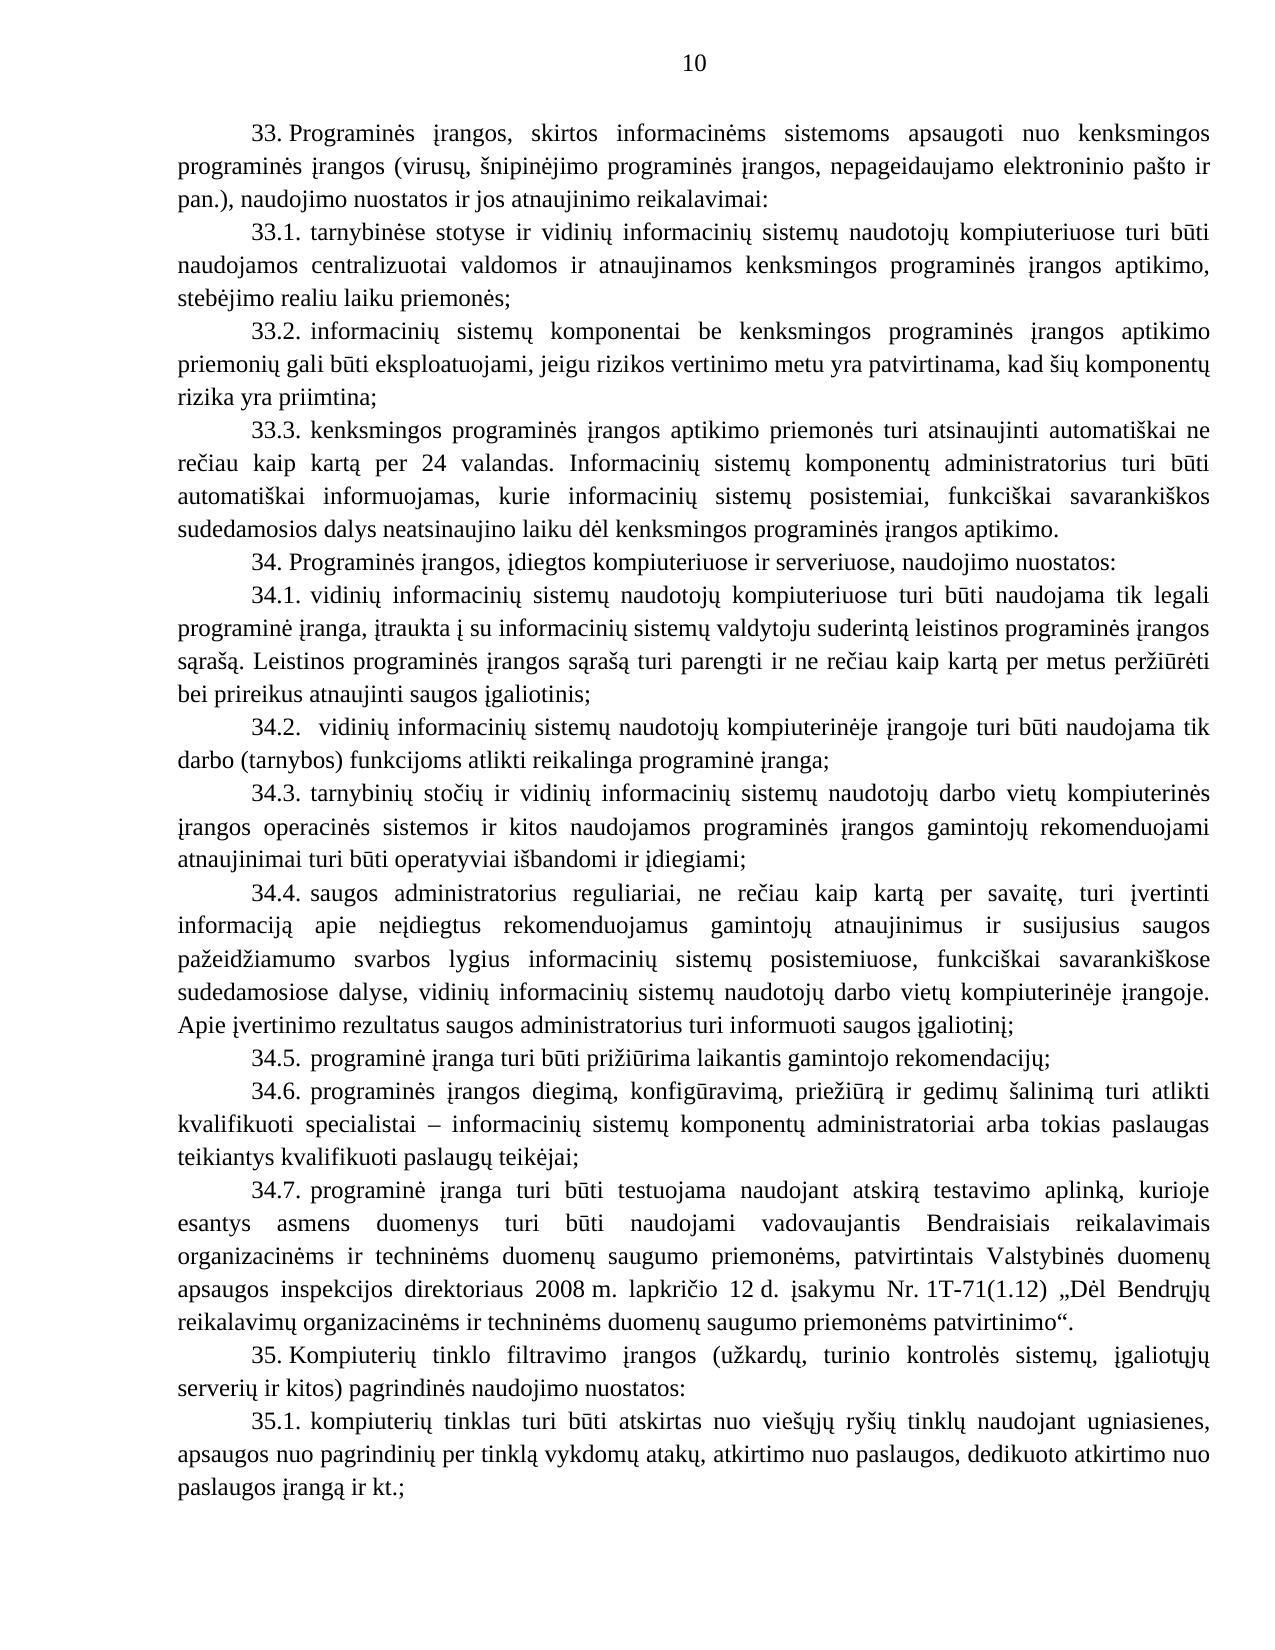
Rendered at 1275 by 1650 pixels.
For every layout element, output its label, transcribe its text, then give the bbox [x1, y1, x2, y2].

text 33. Programinės įrangos, skirtos informacinėms sistemoms apsaugoti nuo kenksmingos programinės įrangos (virusų, šnipinėjimo programinės įrangos, nepageidaujamo elektroninio pašto ir pan.), naudojimo nuostatos ir jos atnaujinimo reikalavimai: [177, 118, 1211, 213]
text 34. Programinės įrangos, įdiegtos kompiuteriuose ir serveriuose, naudojimo nuostatos: [177, 547, 1211, 576]
text 33.1. tarnybinėse stotyse ir vidinių informacinių sistemų naudotojų kompiuteriuose turi būti naudojamos centralizuotai valdomos ir atnaujinamos kenksmingos programinės įrangos aptikimo, stebėjimo realiu laiku priemonės; [177, 217, 1211, 312]
text 35. Kompiuterių tinklo filtravimo įrangos (užkardų, turinio kontrolės sistemų, įgaliotųjų serverių ir kitos) pagrindinės naudojimo nuostatos: [177, 1340, 1211, 1402]
text 34.5. programinė įranga turi būti prižiūrima laikantis gamintojo rekomendacijų; [177, 1043, 1211, 1071]
text 34.4. saugos administratorius reguliariai, ne rečiau kaip kartą per savaitę, turi įvertinti informaciją apie neįdiegtus rekomenduojamus gamintojų atnaujinimus ir susijusius saugos pažeidžiamumo svarbos lygius informacinių sistemų posistemiuose, funkciškai savarankiškose sudedamosiose dalyse, vidinių informacinių sistemų naudotojų darbo vietų kompiuterinėje įrangoje. Apie įvertinimo rezultatus saugos administratorius turi informuoti saugos įgaliotinį; [177, 878, 1211, 1038]
text 34.6. programinės įrangos diegimą, konfigūravimą, priežiūrą ir gedimų šalinimą turi atlikti kvalifikuoti specialistai – informacinių sistemų komponentų administratoriai arba tokias paslaugas teikiantys kvalifikuoti paslaugų teikėjai; [177, 1076, 1211, 1171]
text 34.7. programinė įranga turi būti testuojama naudojant atskirą testavimo aplinką, kurioje esantys asmens duomenys turi būti naudojami vadovaujantis Bendraisiais reikalavimais organizacinėms ir techninėms duomenų saugumo priemonėms, patvirtintais Valstybinės duomenų apsaugos inspekcijos direktoriaus 2008 m. lapkričio 12 d. įsakymu Nr. 1T-71(1.12) „Dėl Bendrųjų reikalavimų organizacinėms ir techninėms duomenų saugumo priemonėms patvirtinimo“. [177, 1175, 1211, 1336]
text 33.2. informacinių sistemų komponentai be kenksmingos programinės įrangos aptikimo priemonių gali būti eksploatuojami, jeigu rizikos vertinimo metu yra patvirtinama, kad šių komponentų rizika yra priimtina; [177, 316, 1211, 411]
text 34.1. vidinių informacinių sistemų naudotojų kompiuteriuose turi būti naudojama tik legali programinė įranga, įtraukta į su informacinių sistemų valdytoju suderintą leistinos programinės įrangos sąrašą. Leistinos programinės įrangos sąrašą turi parengti ir ne rečiau kaip kartą per metus peržiūrėti bei prireikus atnaujinti saugos įgaliotinis; [177, 580, 1211, 708]
text 34.3. tarnybinių stočių ir vidinių informacinių sistemų naudotojų darbo vietų kompiuterinės įrangos operacinės sistemos ir kitos naudojamos programinės įrangos gamintojų rekomenduojami atnaujinimai turi būti operatyviai išbandomi ir įdiegiami; [177, 778, 1211, 873]
text 33.3. kenksmingos programinės įrangos aptikimo priemonės turi atsinaujinti automatiškai ne rečiau kaip kartą per 24 valandas. Informacinių sistemų komponentų administratorius turi būti automatiškai informuojamas, kurie informacinių sistemų posistemiai, funkciškai savarankiškos sudedamosios dalys neatsinaujino laiku dėl kenksmingos programinės įrangos aptikimo. [177, 415, 1211, 543]
text 35.1. kompiuterių tinklas turi būti atskirtas nuo viešųjų ryšių tinklų naudojant ugniasienes, apsaugos nuo pagrindinių per tinklą vykdomų atakų, atkirtimo nuo paslaugos, dedikuoto atkirtimo nuo paslaugos įrangą ir kt.; [177, 1406, 1211, 1501]
text 34.2. vidinių informacinių sistemų naudotojų kompiuterinėje įrangoje turi būti naudojama tik darbo (tarnybos) funkcijoms atlikti reikalinga programinė įranga; [177, 712, 1211, 774]
